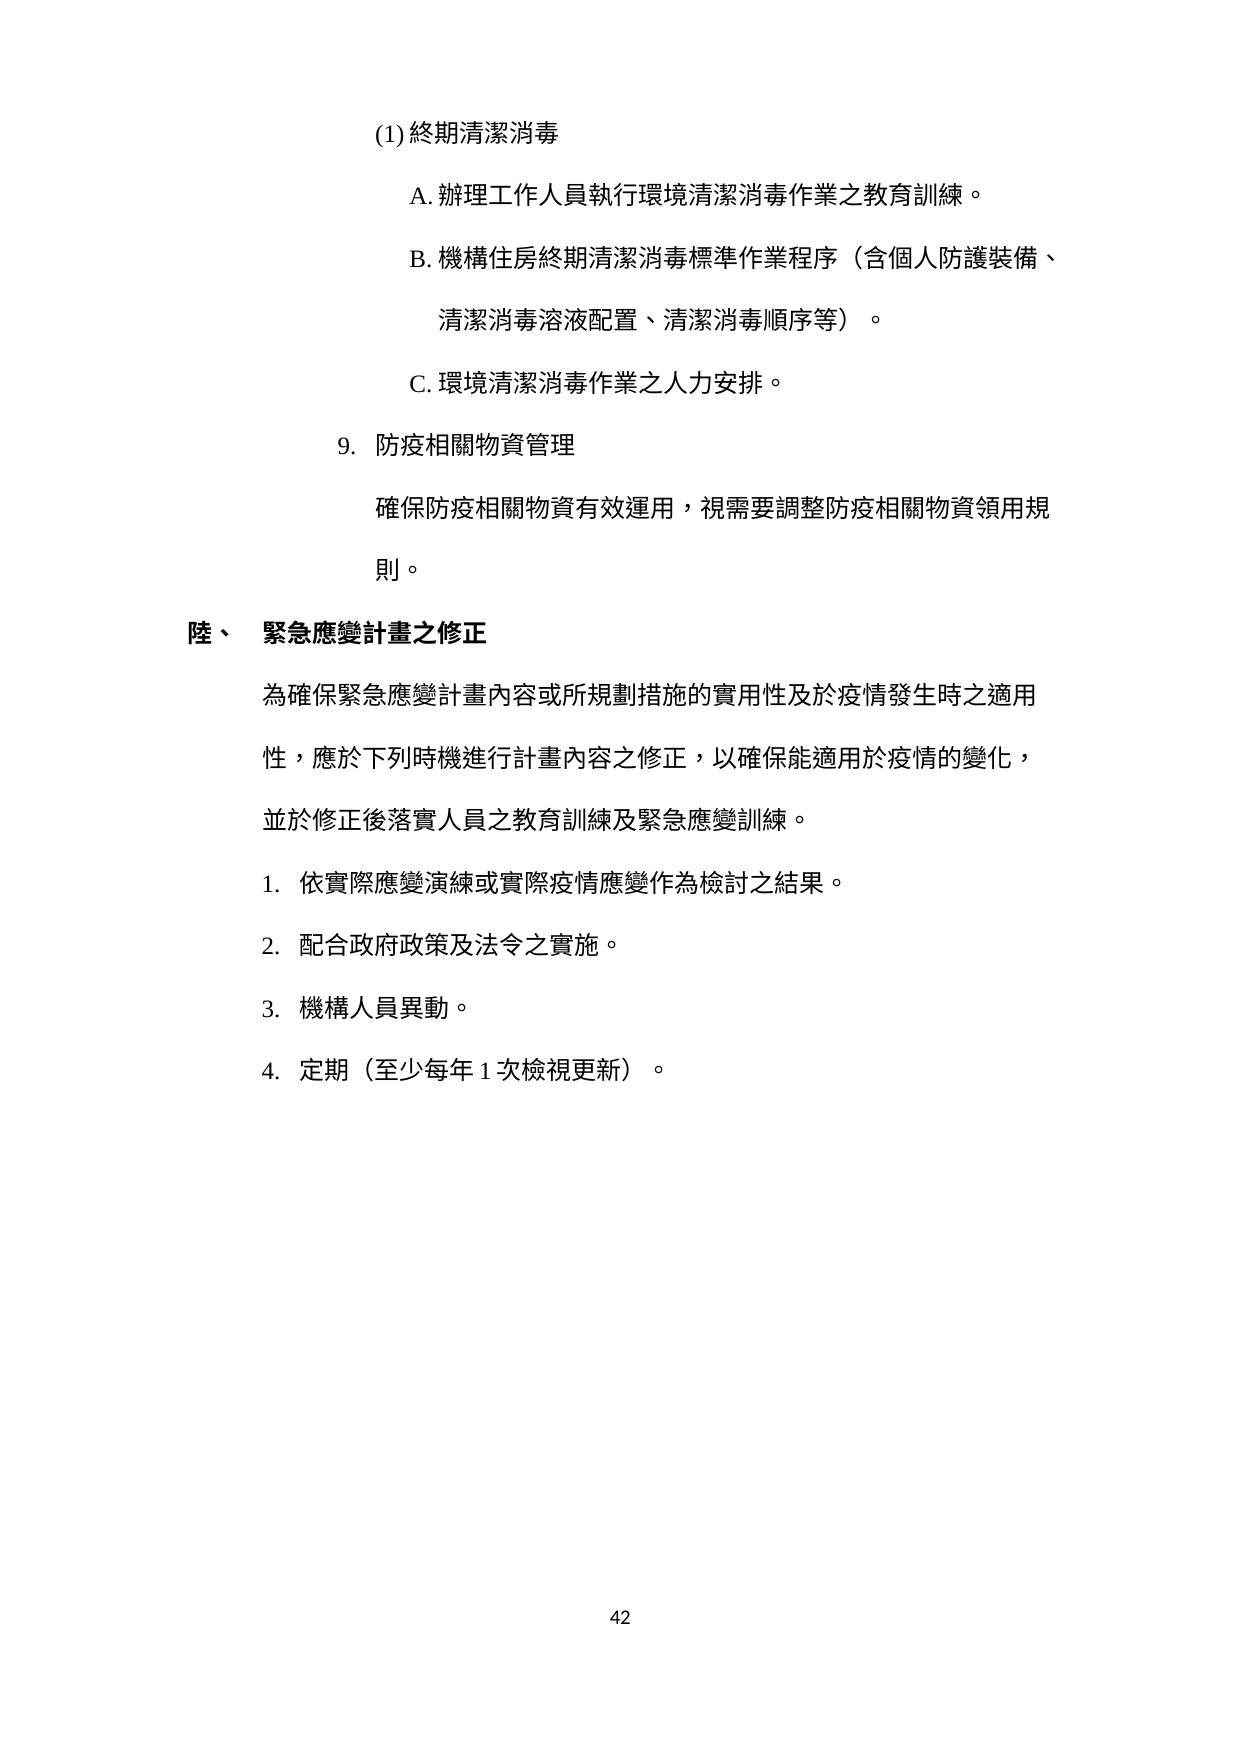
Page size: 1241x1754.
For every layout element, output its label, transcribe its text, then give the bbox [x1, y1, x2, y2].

list 終期清潔消毒 [375, 89, 1053, 152]
list 辦理工作人員執行環境清潔消毒作業之教育訓練。 [409, 152, 1053, 214]
list 環境清潔消毒作業之人力安排。 [409, 339, 1053, 402]
text 確保防疫相關物資有效運用，視需要調整防疫相關物資領用規則。 [375, 464, 1053, 589]
text 為確保緊急應變計畫內容或所規劃措施的實用性及於疫情發生時之適用性，應於下列時機進行計畫內容之修正，以確保能適用於疫情的變化，並於修正後落實人員之教育訓練及緊急應變訓練。 [262, 652, 1053, 839]
list 配合政府政策及法令之實施。 [261, 902, 1053, 964]
list 緊急應變計畫之修正 [187, 589, 1053, 652]
list 防疫相關物資管理 [337, 402, 1053, 464]
list 機構人員異動。 [261, 964, 1053, 1027]
list 機構住房終期清潔消毒標準作業程序（含個人防護裝備、清潔消毒溶液配置、清潔消毒順序等）。 [409, 214, 1053, 339]
list 定期（至少每年1次檢視更新）。 [261, 1027, 1053, 1089]
list 依實際應變演練或實際疫情應變作為檢討之結果。 [261, 839, 1053, 902]
